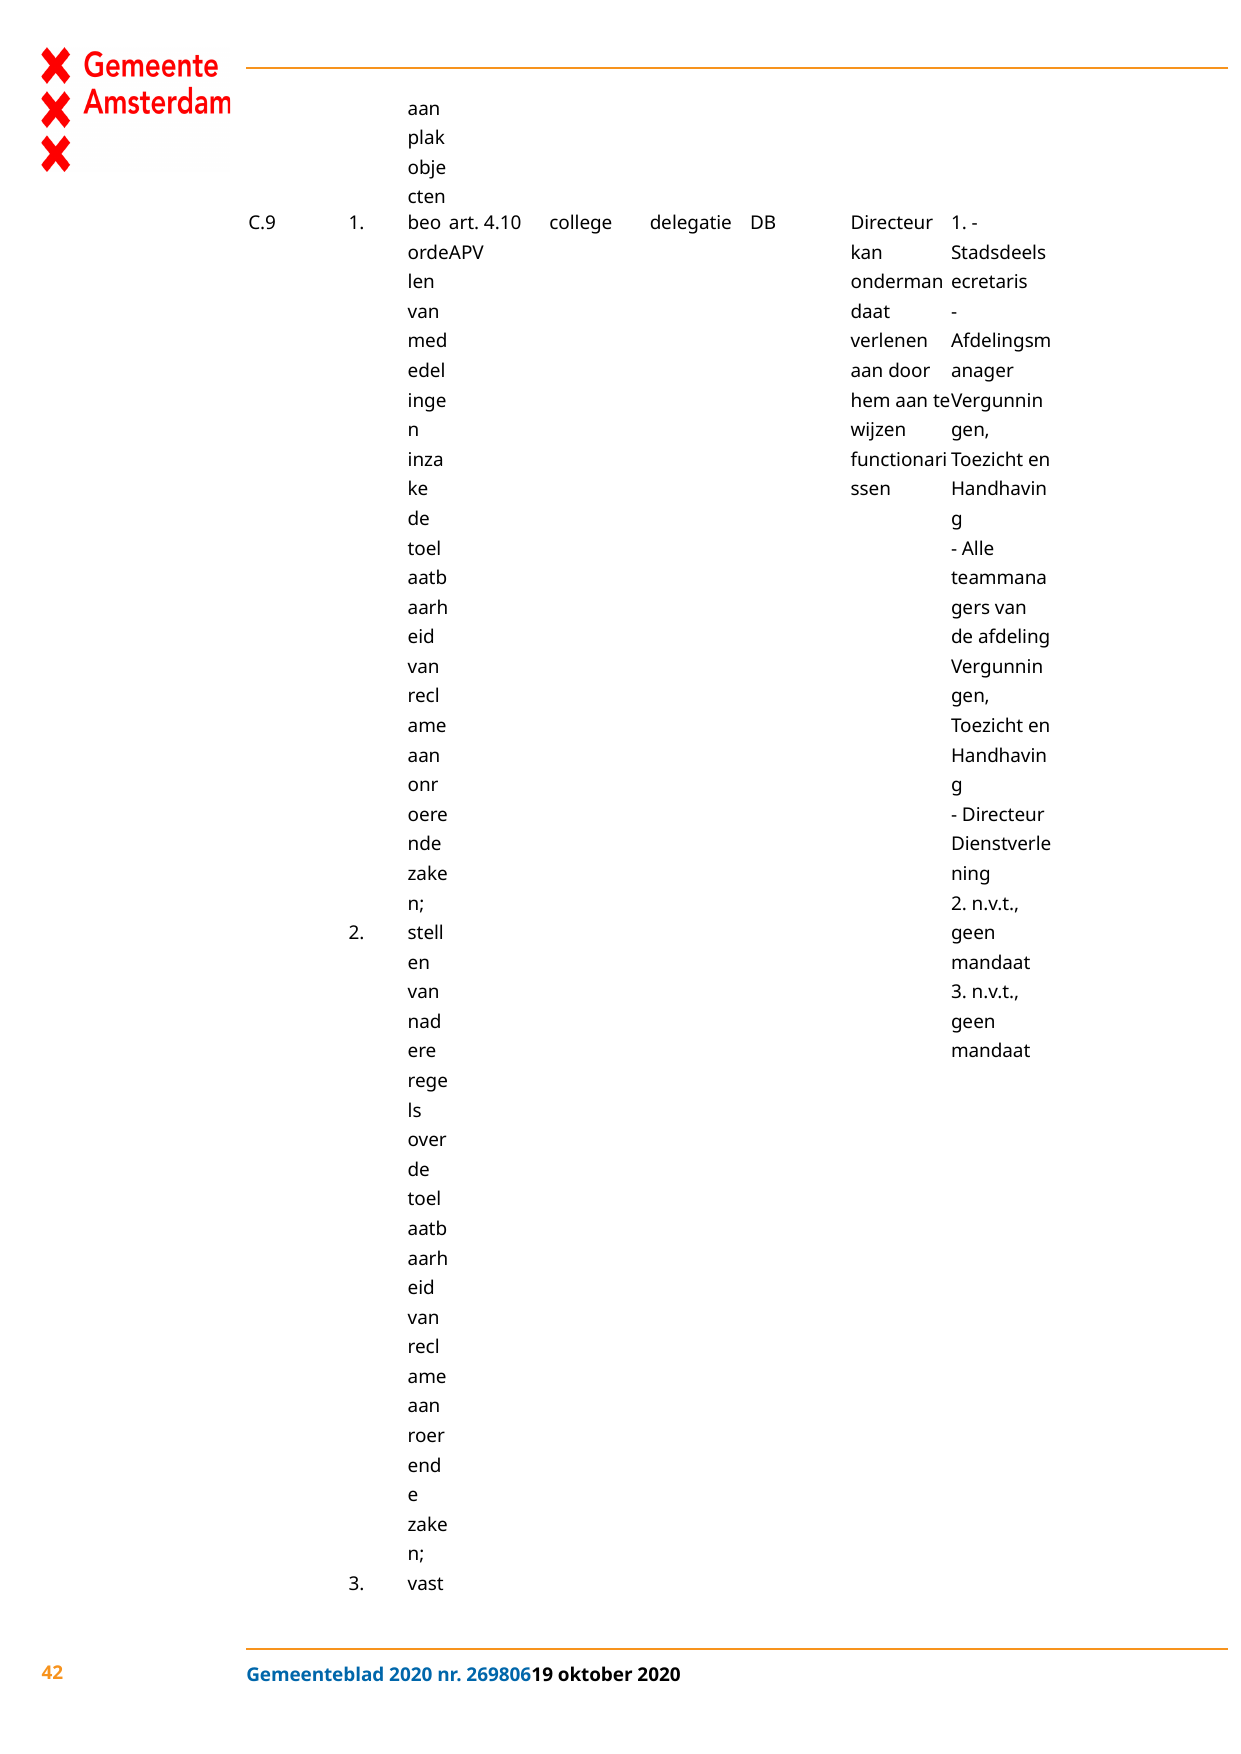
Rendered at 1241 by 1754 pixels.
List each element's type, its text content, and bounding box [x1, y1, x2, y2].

table_cell [1051, 209, 1152, 1596]
table_cell [248, 95, 348, 209]
table_cell [951, 95, 1051, 209]
table_cell [549, 95, 649, 209]
picture [41, 47, 231, 172]
table_cell [449, 95, 549, 209]
table_cell 1. - Stadsdeelsecretaris - Afdelingsmanager Vergunningen, Toezicht en Handhaving - Alle teammanagers van de afdeling Vergunningen, Toezicht en Handhaving - Directeur Dienstverlening 2. n.v.t., geen mandaat 3. n.v.t., geen mandaat [951, 209, 1051, 1596]
table_cell [850, 95, 951, 209]
table_cell C.9 [248, 209, 348, 1596]
table_cell aanplakobjecten [348, 95, 449, 209]
table_cell Directeur kan ondermandaat verlenen aan door hem aan te wijzen functionarissen [850, 209, 951, 1596]
table_cell [750, 95, 850, 209]
table_cell art. 4.10 APV [449, 209, 549, 1596]
table_cell [1051, 95, 1152, 209]
table_cell beoordelen van mededelingen inzake de toelaatbaarheid van reclame aan onroerende zaken; stellen van nadere regels over de toelaatbaarheid van reclame aan roerende zaken; vaststellen van de vereisten waaraan een mededeling moet voldoen [348, 209, 449, 1596]
table_cell delegatie [650, 209, 750, 1596]
table_cell DB [750, 209, 850, 1596]
table_cell [650, 95, 750, 209]
table_cell college [549, 209, 649, 1596]
